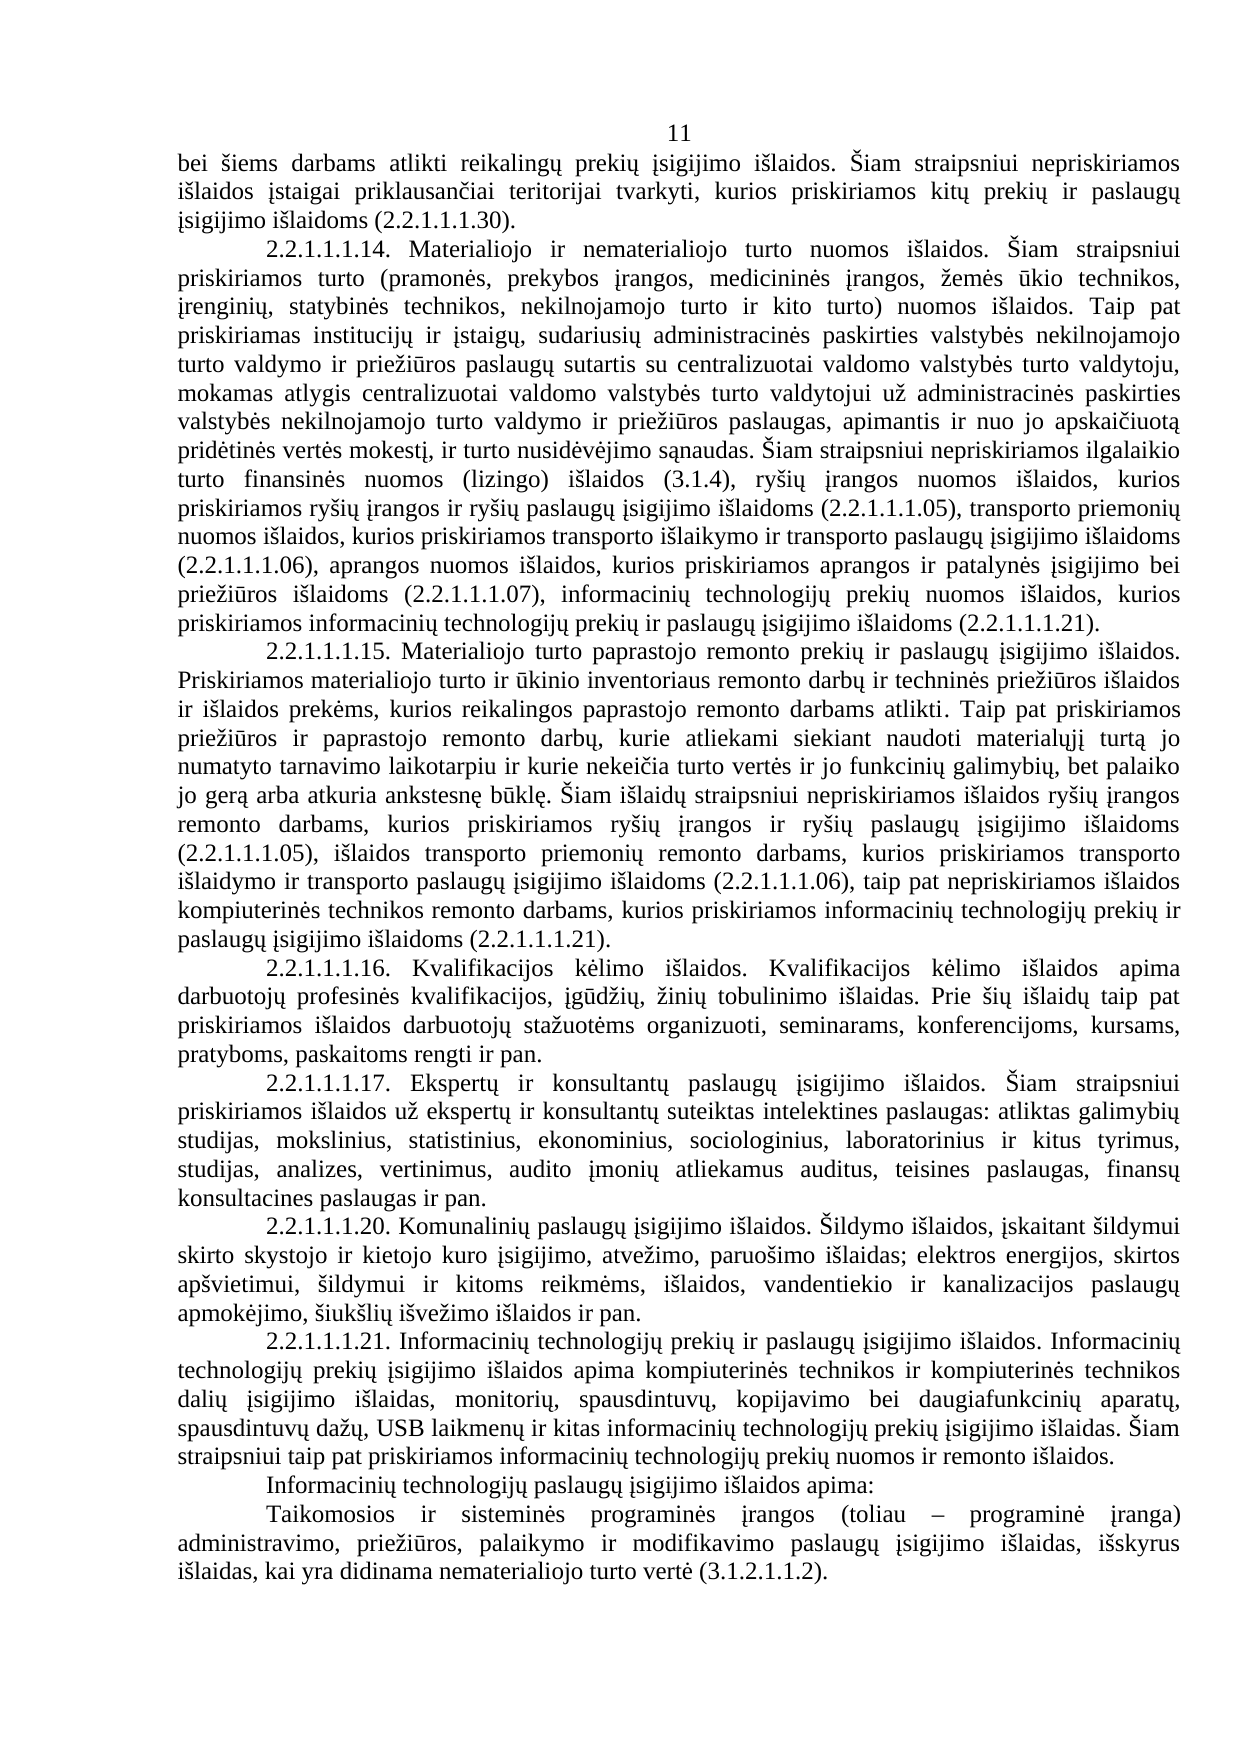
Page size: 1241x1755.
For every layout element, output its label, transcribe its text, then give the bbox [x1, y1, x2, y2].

text 2.2.1.1.1.15. Materialiojo turto paprastojo remonto prekių ir paslaugų įsigijimo išlaidos. Priskiriamos materialiojo turto ir ūkinio inventoriaus remonto darbų ir techninės priežiūros išlaidos ir išlaidos prekėms, kurios reikalingos paprastojo remonto darbams atlikti. Taip pat priskiriamos priežiūros ir paprastojo remonto darbų, kurie atliekami siekiant naudoti materialųjį turtą jo numatyto tarnavimo laikotarpiu ir kurie nekeičia turto vertės ir jo funkcinių galimybių, bet palaiko jo gerą arba atkuria ankstesnę būklę. Šiam išlaidų straipsniui nepriskiriamos išlaidos ryšių įrangos remonto darbams, kurios priskiriamos ryšių įrangos ir ryšių paslaugų įsigijimo išlaidoms (2.2.1.1.1.05), išlaidos transporto priemonių remonto darbams, kurios priskiriamos transporto išlaidymo ir transporto paslaugų įsigijimo išlaidoms (2.2.1.1.1.06), taip pat nepriskiriamos išlaidos kompiuterinės technikos remonto darbams, kurios priskiriamos informacinių technologijų prekių ir paslaugų įsigijimo išlaidoms (2.2.1.1.1.21). [177, 636, 1181, 953]
text 2.2.1.1.1.17. Ekspertų ir konsultantų paslaugų įsigijimo išlaidos. Šiam straipsniui priskiriamos išlaidos už ekspertų ir konsultantų suteiktas intelektines paslaugas: atliktas galimybių studijas, mokslinius, statistinius, ekonominius, sociologinius, laboratorinius ir kitus tyrimus, studijas, analizes, vertinimus, audito įmonių atliekamus auditus, teisines paslaugas, finansų konsultacines paslaugas ir pan. [177, 1068, 1181, 1211]
text bei šiems darbams atlikti reikalingų prekių įsigijimo išlaidos. Šiam straipsniui nepriskiriamos išlaidos įstaigai priklausančiai teritorijai tvarkyti, kurios priskiriamos kitų prekių ir paslaugų įsigijimo išlaidoms (2.2.1.1.1.30). [177, 148, 1181, 234]
text 2.2.1.1.1.16. Kvalifikacijos kėlimo išlaidos. Kvalifikacijos kėlimo išlaidos apima darbuotojų profesinės kvalifikacijos, įgūdžių, žinių tobulinimo išlaidas. Prie šių išlaidų taip pat priskiriamos išlaidos darbuotojų stažuotėms organizuoti, seminarams, konferencijoms, kursams, pratyboms, paskaitoms rengti ir pan. [177, 953, 1181, 1068]
text 2.2.1.1.1.20. Komunalinių paslaugų įsigijimo išlaidos. Šildymo išlaidos, įskaitant šildymui skirto skystojo ir kietojo kuro įsigijimo, atvežimo, paruošimo išlaidas; elektros energijos, skirtos apšvietimui, šildymui ir kitoms reikmėms, išlaidos, vandentiekio ir kanalizacijos paslaugų apmokėjimo, šiukšlių išvežimo išlaidos ir pan. [177, 1211, 1181, 1326]
text Taikomosios ir sisteminės programinės įrangos (toliau – programinė įranga) administravimo, priežiūros, palaikymo ir modifikavimo paslaugų įsigijimo išlaidas, išskyrus išlaidas, kai yra didinama nematerialiojo turto vertė (3.1.2.1.1.2). [177, 1499, 1181, 1585]
text 2.2.1.1.1.21. Informacinių technologijų prekių ir paslaugų įsigijimo išlaidos. Informacinių technologijų prekių įsigijimo išlaidos apima kompiuterinės technikos ir kompiuterinės technikos dalių įsigijimo išlaidas, monitorių, spausdintuvų, kopijavimo bei daugiafunkcinių aparatų, spausdintuvų dažų, USB laikmenų ir kitas informacinių technologijų prekių įsigijimo išlaidas. Šiam straipsniui taip pat priskiriamos informacinių technologijų prekių nuomos ir remonto išlaidos. [177, 1326, 1181, 1470]
text 2.2.1.1.1.14. Materialiojo ir nematerialiojo turto nuomos išlaidos. Šiam straipsniui priskiriamos turto (pramonės, prekybos įrangos, medicininės įrangos, žemės ūkio technikos, įrenginių, statybinės technikos, nekilnojamojo turto ir kito turto) nuomos išlaidos. Taip pat priskiriamas institucijų ir įstaigų, sudariusių administracinės paskirties valstybės nekilnojamojo turto valdymo ir priežiūros paslaugų sutartis su centralizuotai valdomo valstybės turto valdytoju, mokamas atlygis centralizuotai valdomo valstybės turto valdytojui už administracinės paskirties valstybės nekilnojamojo turto valdymo ir priežiūros paslaugas, apimantis ir nuo jo apskaičiuotą pridėtinės vertės mokestį, ir turto nusidėvėjimo sąnaudas. Šiam straipsniui nepriskiriamos ilgalaikio turto finansinės nuomos (lizingo) išlaidos (3.1.4), ryšių įrangos nuomos išlaidos, kurios priskiriamos ryšių įrangos ir ryšių paslaugų įsigijimo išlaidoms (2.2.1.1.1.05), transporto priemonių nuomos išlaidos, kurios priskiriamos transporto išlaikymo ir transporto paslaugų įsigijimo išlaidoms (2.2.1.1.1.06), aprangos nuomos išlaidos, kurios priskiriamos aprangos ir patalynės įsigijimo bei priežiūros išlaidoms (2.2.1.1.1.07), informacinių technologijų prekių nuomos išlaidos, kurios priskiriamos informacinių technologijų prekių ir paslaugų įsigijimo išlaidoms (2.2.1.1.1.21). [177, 234, 1181, 636]
text Informacinių technologijų paslaugų įsigijimo išlaidos apima: [177, 1470, 1181, 1499]
